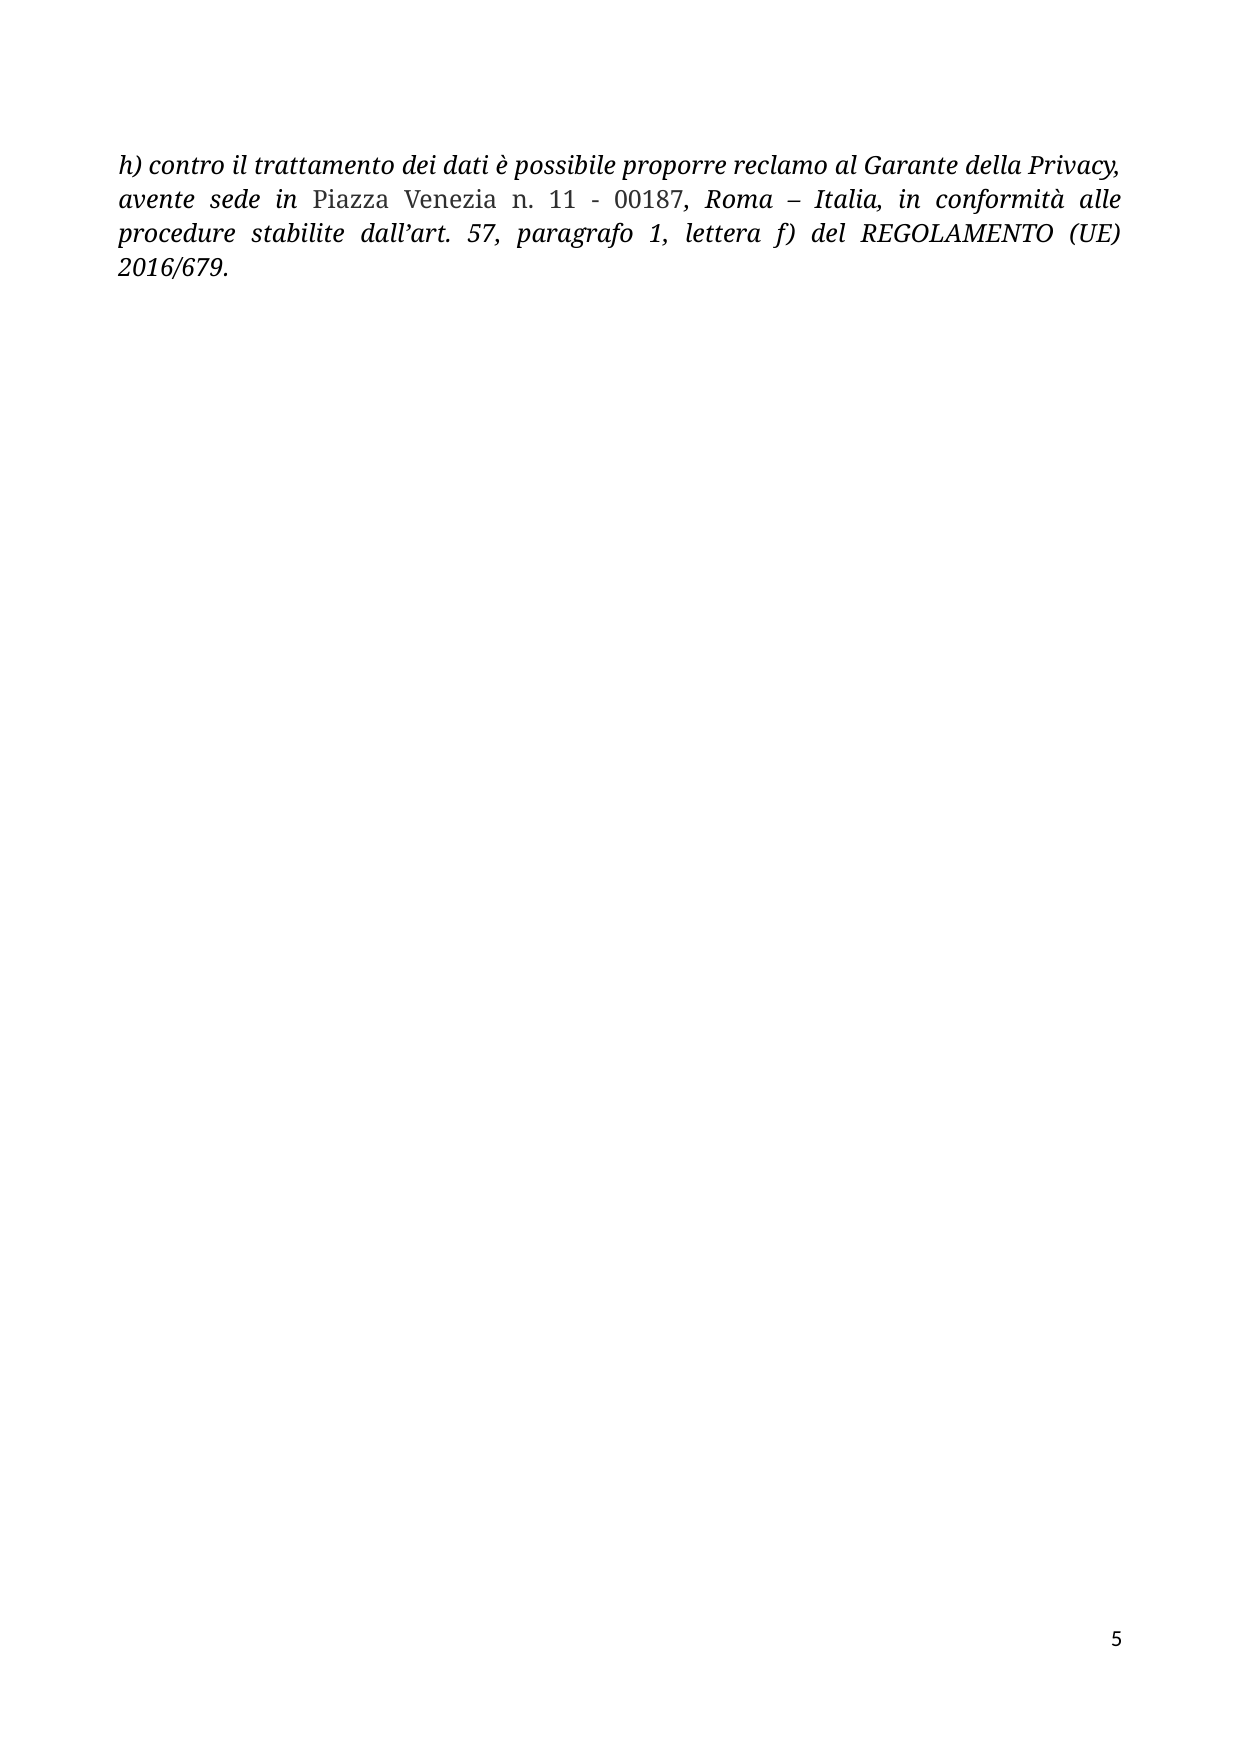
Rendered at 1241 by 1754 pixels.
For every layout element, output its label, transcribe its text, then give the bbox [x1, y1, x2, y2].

text h) contro il trattamento dei dati è possibile proporre reclamo al Garante della Privacy, avente sede in Piazza Venezia n. 11 - 00187, Roma – Italia, in conformità alle procedure stabilite dall’art. 57, paragrafo 1, lettera f) del REGOLAMENTO (UE) 2016/679. [118, 148, 1122, 284]
